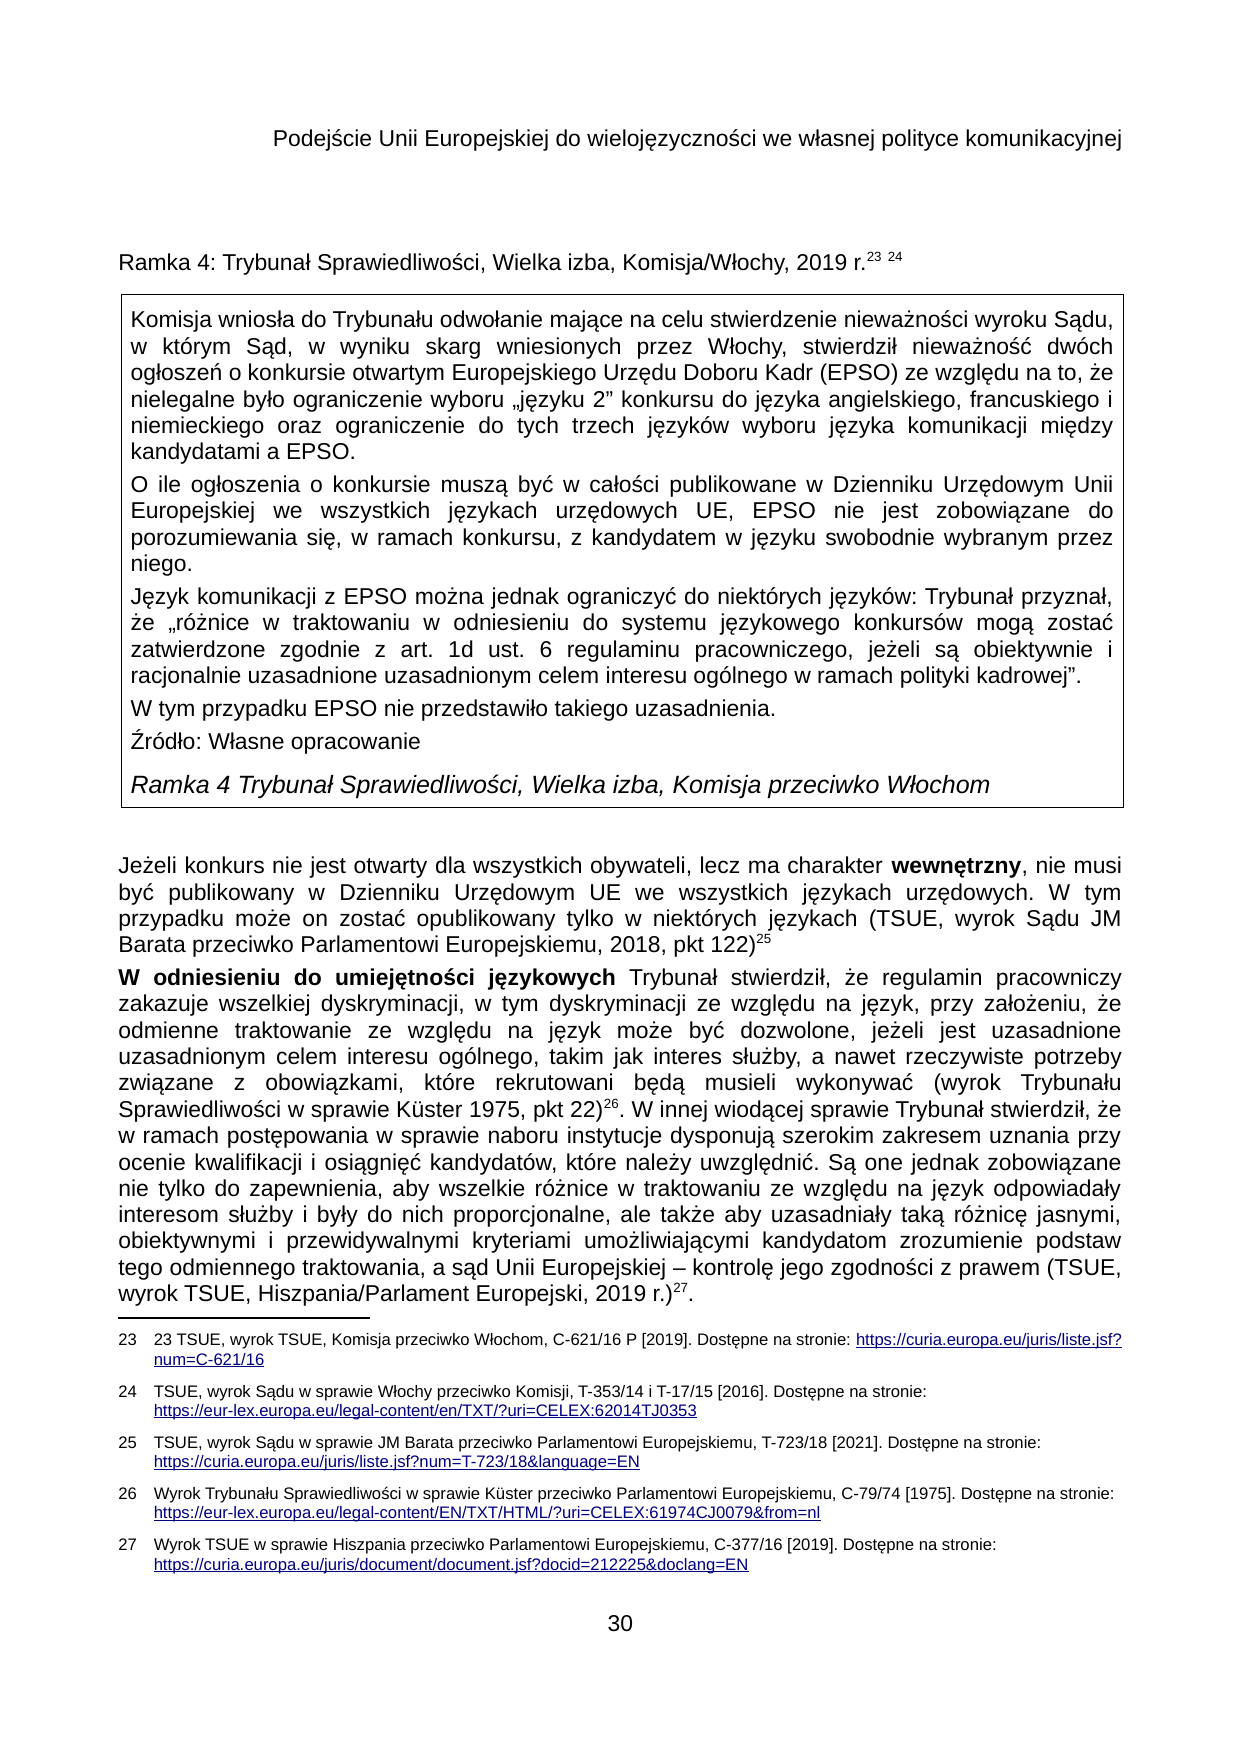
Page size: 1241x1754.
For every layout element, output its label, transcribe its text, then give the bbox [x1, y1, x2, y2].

text O ile ogłoszenia o konkursie muszą być w całości publikowane w Dzienniku Urzędowym Unii Europejskiej we wszystkich językach urzędowych UE, EPSO nie jest zobowiązane do porozumiewania się, w ramach konkursu, z kandydatem w języku swobodnie wybranym przez niego. [130, 471, 1114, 576]
text Komisja wniosła do Trybunału odwołanie mające na celu stwierdzenie nieważności wyroku Sądu, w którym Sąd, w wyniku skarg wniesionych przez Włochy, stwierdził nieważność dwóch ogłoszeń o konkursie otwartym Europejskiego Urzędu Doboru Kadr (EPSO) ze względu na to, że nielegalne było ograniczenie wyboru „języku 2” konkursu do języka angielskiego, francuskiego i niemieckiego oraz ograniczenie do tych trzech języków wyboru języka komunikacji między kandydatami a EPSO. [130, 306, 1114, 464]
text 23 TSUE, wyrok TSUE, Komisja przeciwko Włochom, C-621/16 P [2019]. Dostępne na stronie: https://curia.europa.eu/juris/liste.jsf?num=C-621/16 [118, 1330, 1122, 1368]
text W tym przypadku EPSO nie przedstawiło takiego uzasadnienia. [130, 695, 1114, 721]
text TSUE, wyrok Sądu w sprawie JM Barata przeciwko Parlamentowi Europejskiemu, T-723/18 [2021]. Dostępne na stronie: https://curia.europa.eu/juris/liste.jsf?num=T-723/18&language=EN [118, 1433, 1122, 1471]
text W odniesieniu do umiejętności językowych Trybunał stwierdził, że regulamin pracowniczy zakazuje wszelkiej dyskryminacji, w tym dyskryminacji ze względu na język, przy założeniu, że odmienne traktowanie ze względu na język może być dozwolone, jeżeli jest uzasadnione uzasadnionym celem interesu ogólnego, takim jak interes służby, a nawet rzeczywiste potrzeby związane z obowiązkami, które rekrutowani będą musieli wykonywać (wyrok Trybunału Sprawiedliwości w sprawie Küster 1975, pkt 22). W innej wiodącej sprawie Trybunał stwierdził, że w ramach postępowania w sprawie naboru instytucje dysponują szerokim zakresem uznania przy ocenie kwalifikacji i osiągnięć kandydatów, które należy uwzględnić. Są one jednak zobowiązane nie tylko do zapewnienia, aby wszelkie różnice w traktowaniu ze względu na język odpowiadały interesom służby i były do nich proporcjonalne, ale także aby uzasadniały taką różnicę jasnymi, obiektywnymi i przewidywalnymi kryteriami umożliwiającymi kandydatom zrozumienie podstaw tego odmiennego traktowania, a sąd Unii Europejskiej – kontrolę jego zgodności z prawem (TSUE, wyrok TSUE, Hiszpania/Parlament Europejski, 2019 r.). [118, 964, 1122, 1307]
text Ramka 4: Trybunał Sprawiedliwości, Wielka izba, Komisja/Włochy, 2019 r. [118, 249, 1122, 276]
text Ramka 4 Trybunał Sprawiedliwości, Wielka izba, Komisja przeciwko Włochom [130, 770, 1114, 798]
text Jeżeli konkurs nie jest otwarty dla wszystkich obywateli, lecz ma charakter wewnętrzny, nie musi być publikowany w Dzienniku Urzędowym UE we wszystkich językach urzędowych. W tym przypadku może on zostać opublikowany tylko w niektórych językach (TSUE, wyrok Sądu JM Barata przeciwko Parlamentowi Europejskiemu, 2018, pkt 122) [118, 852, 1122, 957]
text Źródło: Własne opracowanie [130, 728, 1114, 754]
text TSUE, wyrok Sądu w sprawie Włochy przeciwko Komisji, T-353/14 i T-17/15 [2016]. Dostępne na stronie: https://eur-lex.europa.eu/legal-content/en/TXT/?uri=CELEX:62014TJ0353 [118, 1381, 1122, 1420]
text Wyrok TSUE w sprawie Hiszpania przeciwko Parlamentowi Europejskiemu, C-377/16 [2019]. Dostępne na stronie: https://curia.europa.eu/juris/document/document.jsf?docid=212225&doclang=EN [118, 1535, 1122, 1573]
text Wyrok Trybunału Sprawiedliwości w sprawie Küster przeciwko Parlamentowi Europejskiemu, C-79/74 [1975]. Dostępne na stronie: https://eur-lex.europa.eu/legal-content/EN/TXT/HTML/?uri=CELEX:61974CJ0079&from=nl [118, 1484, 1122, 1522]
text Język komunikacji z EPSO można jednak ograniczyć do niektórych języków: Trybunał przyznał, że „różnice w traktowaniu w odniesieniu do systemu językowego konkursów mogą zostać zatwierdzone zgodnie z art. 1d ust. 6 regulaminu pracowniczego, jeżeli są obiektywnie i racjonalnie uzasadnione uzasadnionym celem interesu ogólnego w ramach polityki kadrowej”. [130, 583, 1114, 688]
